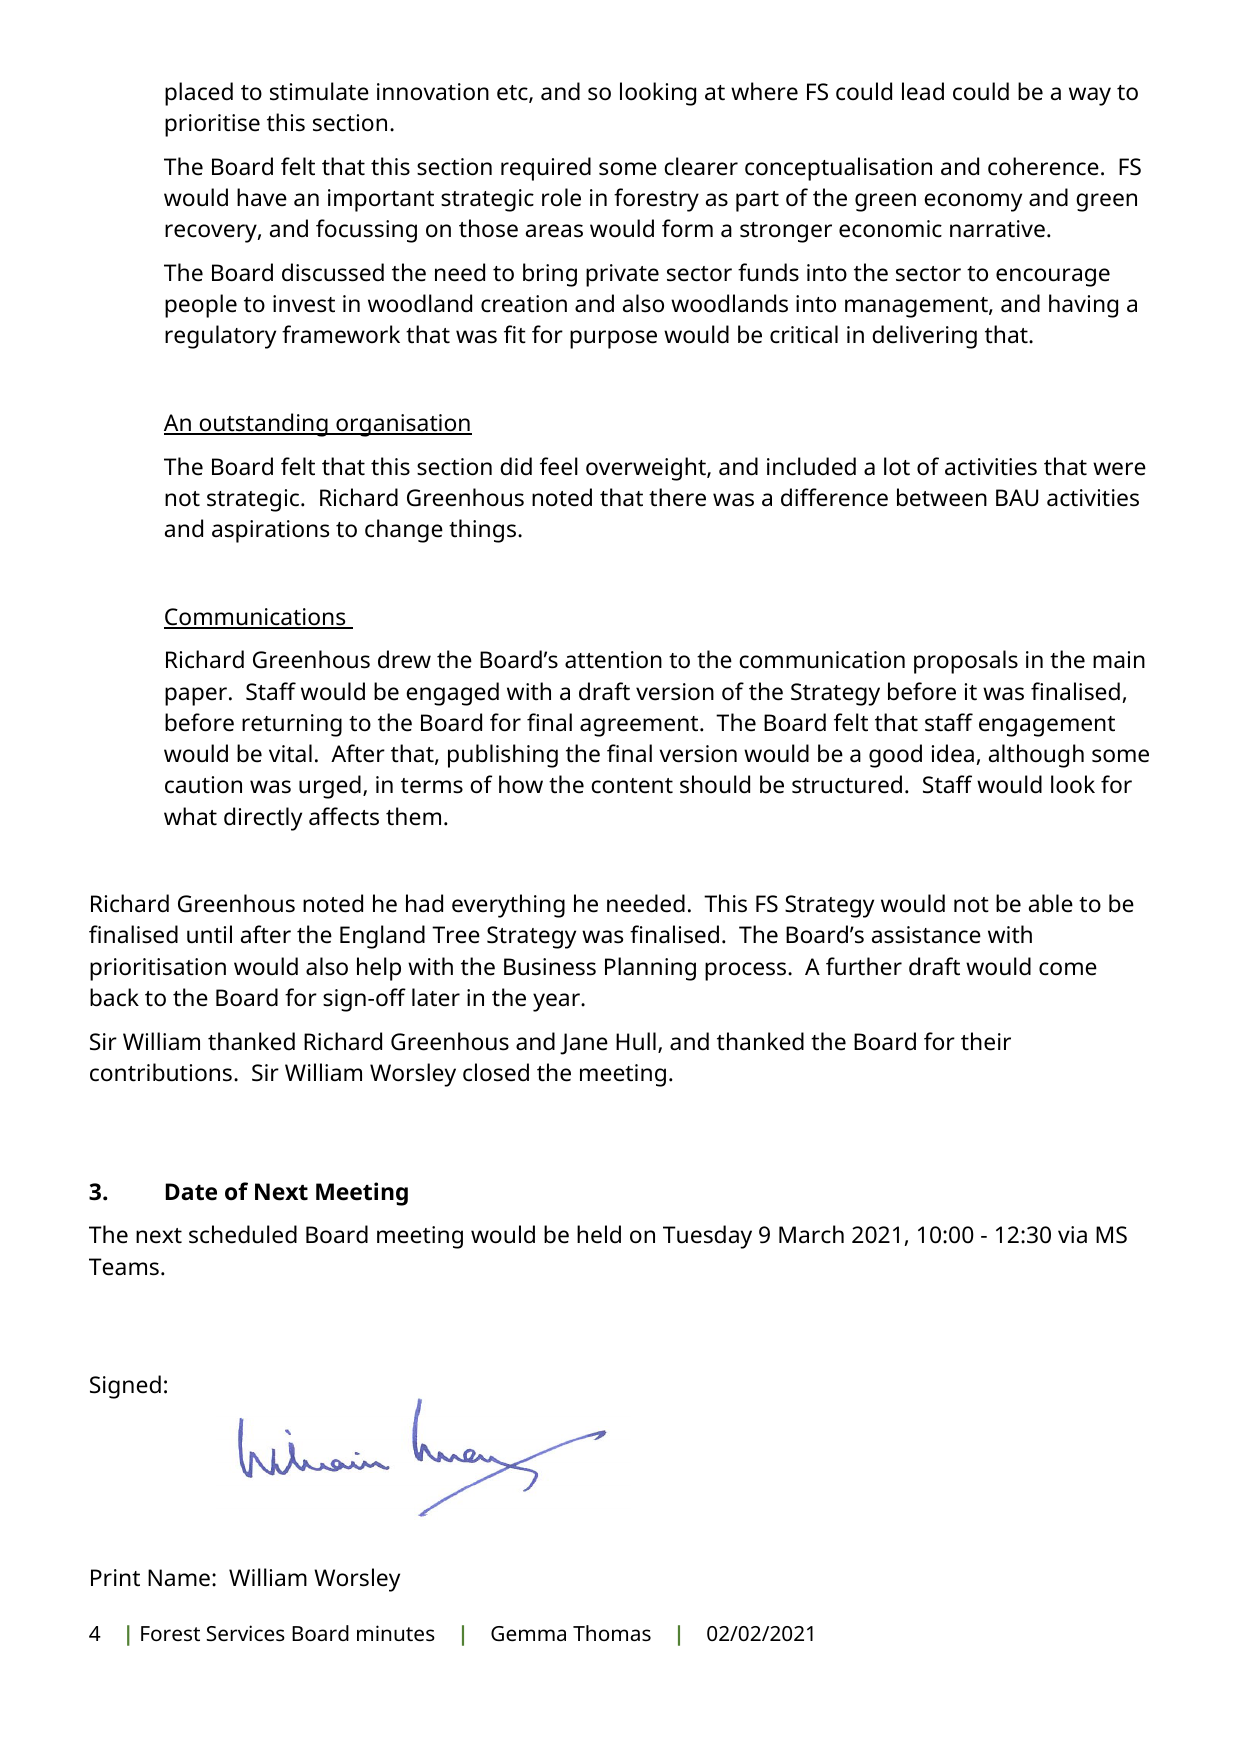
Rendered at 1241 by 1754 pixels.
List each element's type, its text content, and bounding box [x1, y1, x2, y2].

text Communications [164, 600, 1152, 631]
text 3. Date of Next Meeting [89, 1175, 1152, 1206]
text Print Name: William Worsley [89, 1562, 1152, 1593]
text The Board felt that this section did feel overweight, and included a lot of activities that were not strategic. Richard Greenhous noted that there was a difference between BAU activities and aspirations to change things. [164, 450, 1152, 544]
text Richard Greenhous noted he had everything he needed. This FS Strategy would not be able to be finalised until after the England Tree Strategy was finalised. The Board’s assistance with prioritisation would also help with the Business Planning process. A further draft would come back to the Board for sign-off later in the year. [89, 887, 1152, 1012]
text placed to stimulate innovation etc, and so looking at where FS could lead could be a way to prioritise this section. [164, 75, 1152, 137]
text An outstanding organisation [164, 406, 1152, 437]
text The next scheduled Board meeting would be held on Tuesday 9 March 2021, 10:00 - 12:30 via MS Teams. [89, 1219, 1152, 1281]
text The Board discussed the need to bring private sector funds into the sector to encourage people to invest in woodland creation and also woodlands into management, and having a regulatory framework that was fit for purpose would be critical in delivering that. [164, 256, 1152, 350]
text The Board felt that this section required some clearer conceptualisation and coherence. FS would have an important strategic role in forestry as part of the green economy and green recovery, and focussing on those areas would form a stronger economic narrative. [164, 150, 1152, 244]
text Sir William thanked Richard Greenhous and Jane Hull, and thanked the Board for their contributions. Sir William Worsley closed the meeting. [89, 1025, 1152, 1087]
text Signed: [89, 1369, 1152, 1531]
text Richard Greenhous drew the Board’s attention to the communication proposals in the main paper. Staff would be engaged with a draft version of the Strategy before it was finalised, before returning to the Board for final agreement. The Board felt that staff engagement would be vital. After that, publishing the final version would be a good idea, although some caution was urged, in terms of how the content should be structured. Staff would look for what directly affects them. [164, 644, 1152, 831]
